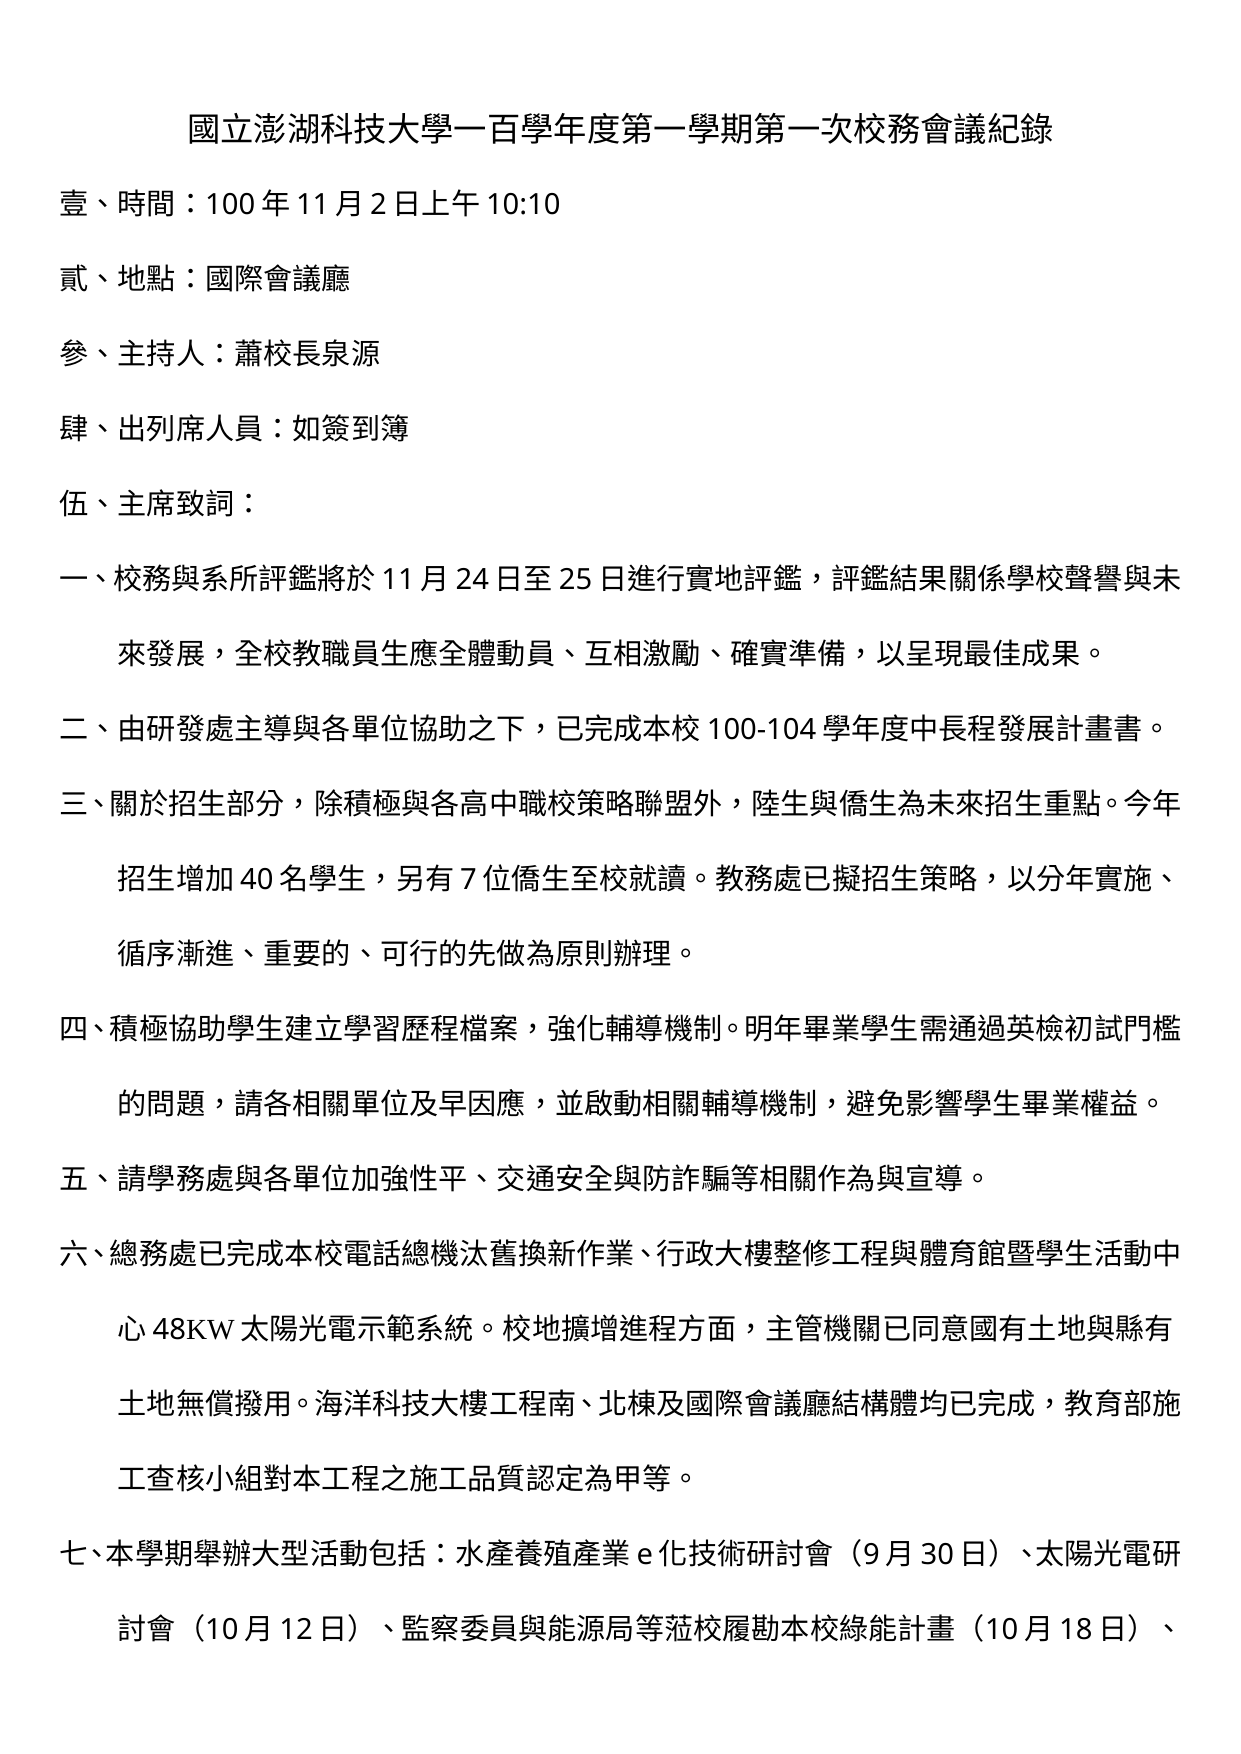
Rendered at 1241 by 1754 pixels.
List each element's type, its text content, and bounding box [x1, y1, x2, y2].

text 一、校務與系所評鑑將於11月24日至25日進行實地評鑑，評鑑結果關係學校聲譽與未來發展，全校教職員生應全體動員、互相激勵、確實準備，以呈現最佳成果。 [59, 539, 1181, 689]
text 五、請學務處與各單位加強性平、交通安全與防詐騙等相關作為與宣導。 [59, 1139, 1181, 1214]
text 二、由研發處主導與各單位協助之下，已完成本校100-104學年度中長程發展計畫書。 [59, 689, 1181, 764]
text 三、關於招生部分，除積極與各高中職校策略聯盟外，陸生與僑生為未來招生重點。今年招生增加40名學生，另有7位僑生至校就讀。教務處已擬招生策略，以分年實施、循序漸進、重要的、可行的先做為原則辦理。 [59, 764, 1181, 989]
text 壹、時間：100年11月2日上午10:10 [59, 164, 1181, 239]
text 伍、主席致詞： [59, 464, 1181, 539]
text 貳、地點：國際會議廳 [59, 239, 1181, 314]
text 參、主持人：蕭校長泉源 [59, 314, 1181, 389]
text 四、積極協助學生建立學習歷程檔案，強化輔導機制。明年畢業學生需通過英檢初試門檻的問題，請各相關單位及早因應，並啟動相關輔導機制，避免影響學生畢業權益。 [59, 989, 1181, 1139]
text 肆、出列席人員：如簽到簿 [59, 389, 1181, 464]
text 七、本學期舉辦大型活動包括：水產養殖產業e化技術研討會（9月30日）、太陽光電研討會（10月12日）、監察委員與能源局等蒞校履勘本校綠能計畫（10月18日）、 [59, 1514, 1181, 1664]
text 國立澎湖科技大學一百學年度第一學期第一次校務會議紀錄 [59, 89, 1181, 164]
text 六、總務處已完成本校電話總機汰舊換新作業、行政大樓整修工程與體育館暨學生活動中心48KW太陽光電示範系統。校地擴增進程方面，主管機關已同意國有土地與縣有土地無償撥用。海洋科技大樓工程南、北棟及國際會議廳結構體均已完成，教育部施工查核小組對本工程之施工品質認定為甲等。 [59, 1214, 1181, 1514]
